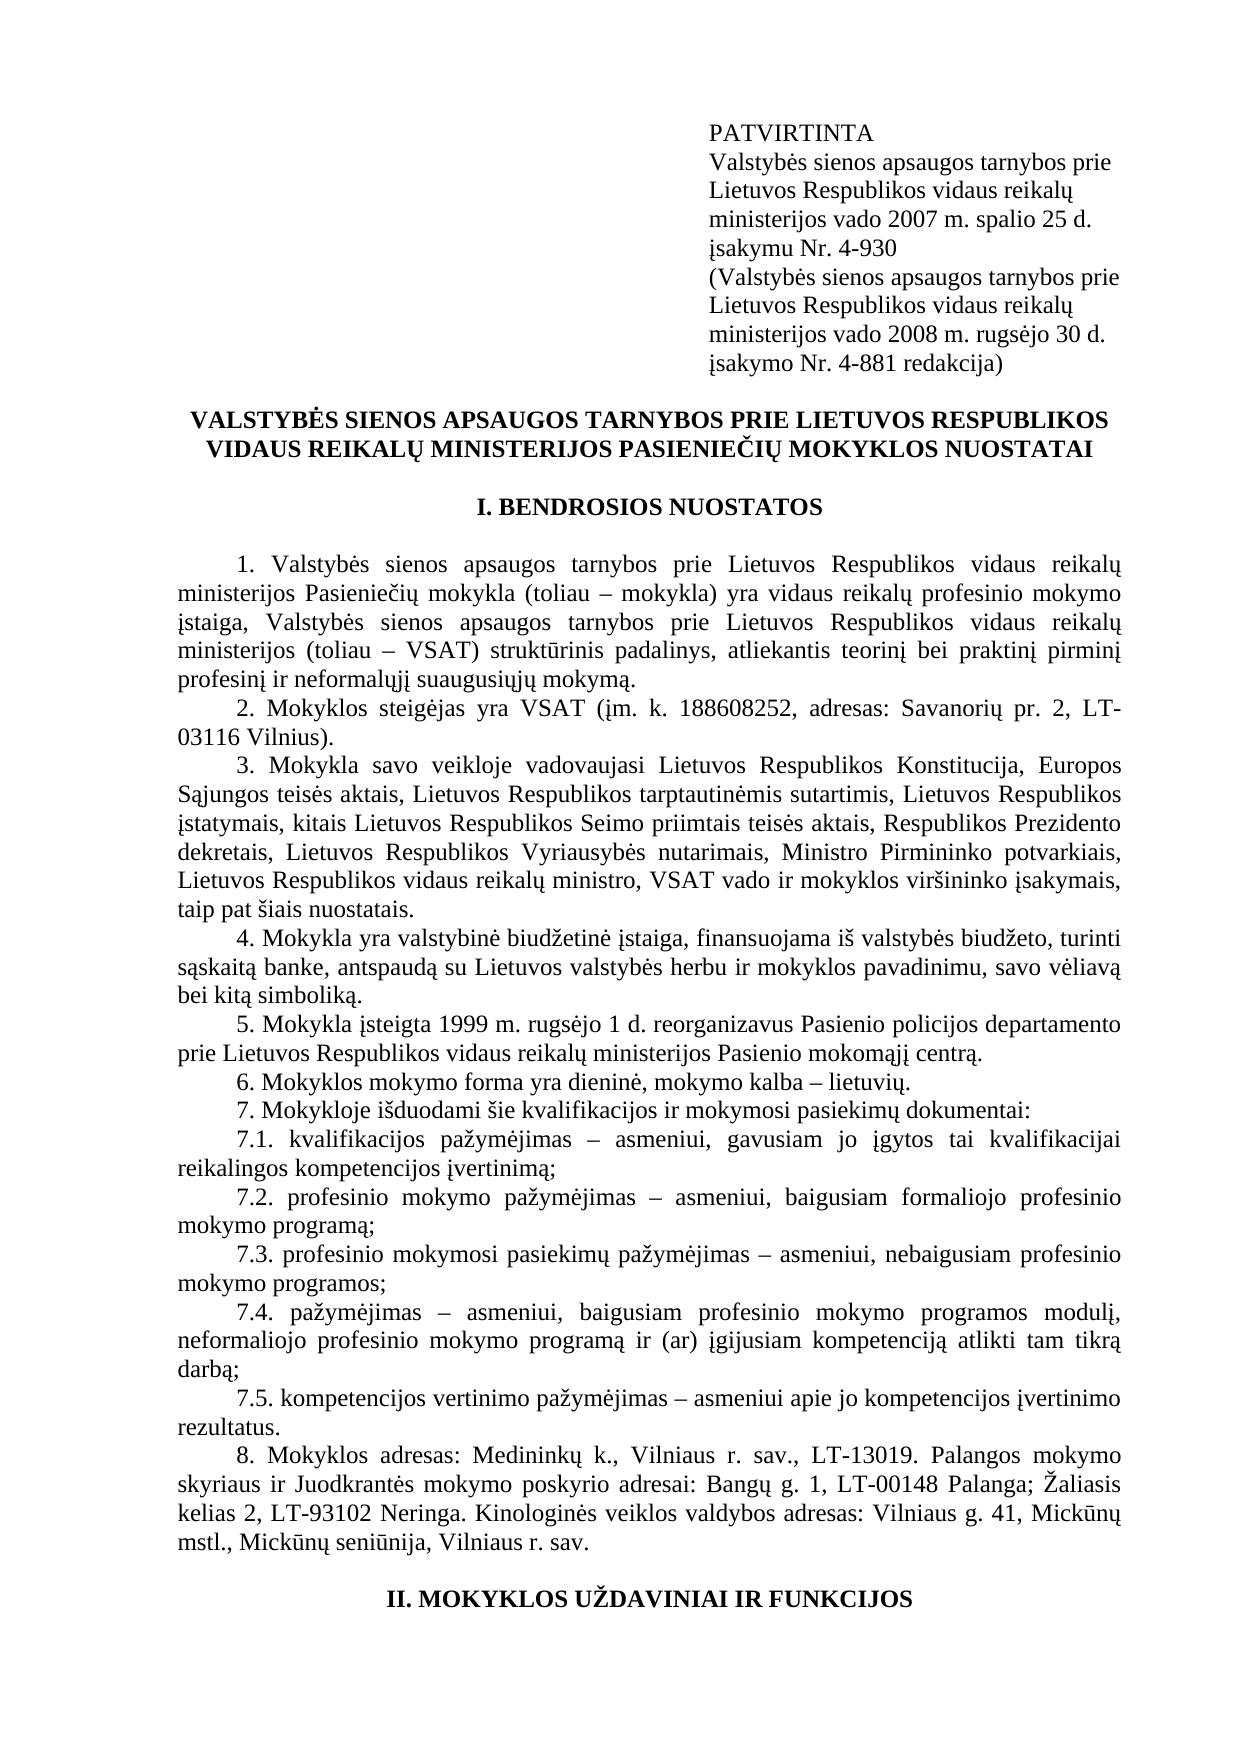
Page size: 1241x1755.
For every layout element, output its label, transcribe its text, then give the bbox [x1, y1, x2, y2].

text ministerijos vado 2008 m. rugsėjo 30 d. [177, 319, 1122, 348]
text 5. Mokykla įsteigta 1999 m. rugsėjo 1 d. reorganizavus Pasienio policijos departamento prie Lietuvos Respublikos vidaus reikalų ministerijos Pasienio mokomąjį centrą. [177, 1009, 1122, 1067]
text 1. Valstybės sienos apsaugos tarnybos prie Lietuvos Respublikos vidaus reikalų ministerijos Pasieniečių mokykla (toliau – mokykla) yra vidaus reikalų profesinio mokymo įstaiga, Valstybės sienos apsaugos tarnybos prie Lietuvos Respublikos vidaus reikalų ministerijos (toliau – VSAT) struktūrinis padalinys, atliekantis teorinį bei praktinį pirminį profesinį ir neformalųjį suaugusiųjų mokymą. [177, 549, 1122, 693]
text 7.5. kompetencijos vertinimo pažymėjimas – asmeniui apie jo kompetencijos įvertinimo rezultatus. [177, 1383, 1122, 1441]
text 3. Mokykla savo veikloje vadovaujasi Lietuvos Respublikos Konstitucija, Europos Sąjungos teisės aktais, Lietuvos Respublikos tarptautinėmis sutartimis, Lietuvos Respublikos įstatymais, kitais Lietuvos Respublikos Seimo priimtais teisės aktais, Respublikos Prezidento dekretais, Lietuvos Respublikos Vyriausybės nutarimais, Ministro Pirmininko potvarkiais, Lietuvos Respublikos vidaus reikalų ministro, VSAT vado ir mokyklos viršininko įsakymais, taip pat šiais nuostatais. [177, 751, 1122, 923]
text I. BENDROSIOS NUOSTATOS [177, 492, 1122, 521]
text 7.2. profesinio mokymo pažymėjimas – asmeniui, baigusiam formaliojo profesinio mokymo programą; [177, 1182, 1122, 1239]
text Valstybės sienos apsaugos tarnybos prie [177, 147, 1122, 176]
text 7.1. kvalifikacijos pažymėjimas – asmeniui, gavusiam jo įgytos tai kvalifikacijai reikalingos kompetencijos įvertinimą; [177, 1124, 1122, 1182]
text 7.3. profesinio mokymosi pasiekimų pažymėjimas – asmeniui, nebaigusiam profesinio mokymo programos; [177, 1239, 1122, 1297]
text ministerijos vado 2007 m. spalio 25 d. [177, 204, 1122, 233]
text 7.4. pažymėjimas – asmeniui, baigusiam profesinio mokymo programos modulį, neformaliojo profesinio mokymo programą ir (ar) įgijusiam kompetenciją atlikti tam tikrą darbą; [177, 1297, 1122, 1383]
text 8. Mokyklos adresas: Medininkų k., Vilniaus r. sav., LT-13019. Palangos mokymo skyriaus ir Juodkrantės mokymo poskyrio adresai: Bangų g. 1, LT-00148 Palanga; Žaliasis kelias 2, LT-93102 Neringa. Kinologinės veiklos valdybos adresas: Vilniaus g. 41, Mickūnų mstl., Mickūnų seniūnija, Vilniaus r. sav. [177, 1441, 1122, 1556]
text VALSTYBĖS SIENOS APSAUGOS TARNYBOS PRIE LIETUVOS RESPUBLIKOS VIDAUS REIKALŲ MINISTERIJOS PASIENIEČIŲ MOKYKLOS NUOSTATAI [177, 406, 1122, 463]
text įsakymo Nr. 4-881 redakcija) [177, 348, 1122, 377]
text 7. Mokykloje išduodami šie kvalifikacijos ir mokymosi pasiekimų dokumentai: [177, 1096, 1122, 1124]
text 2. Mokyklos steigėjas yra VSAT (įm. k. 188608252, adresas: Savanorių pr. 2, LT-03116 Vilnius). [177, 693, 1122, 751]
text PATVIRTINTA [709, 118, 1122, 147]
text Lietuvos Respublikos vidaus reikalų [177, 176, 1122, 204]
text 4. Mokykla yra valstybinė biudžetinė įstaiga, finansuojama iš valstybės biudžeto, turinti sąskaitą banke, antspaudą su Lietuvos valstybės herbu ir mokyklos pavadinimu, savo vėliavą bei kitą simboliką. [177, 923, 1122, 1009]
text (Valstybės sienos apsaugos tarnybos prie [177, 262, 1122, 291]
text II. MOKYKLOS UŽDAVINIAI IR FUNKCIJOS [177, 1584, 1122, 1613]
text įsakymu Nr. 4-930 [177, 233, 1122, 262]
text Lietuvos Respublikos vidaus reikalų [177, 291, 1122, 319]
text 6. Mokyklos mokymo forma yra dieninė, mokymo kalba – lietuvių. [177, 1067, 1122, 1096]
